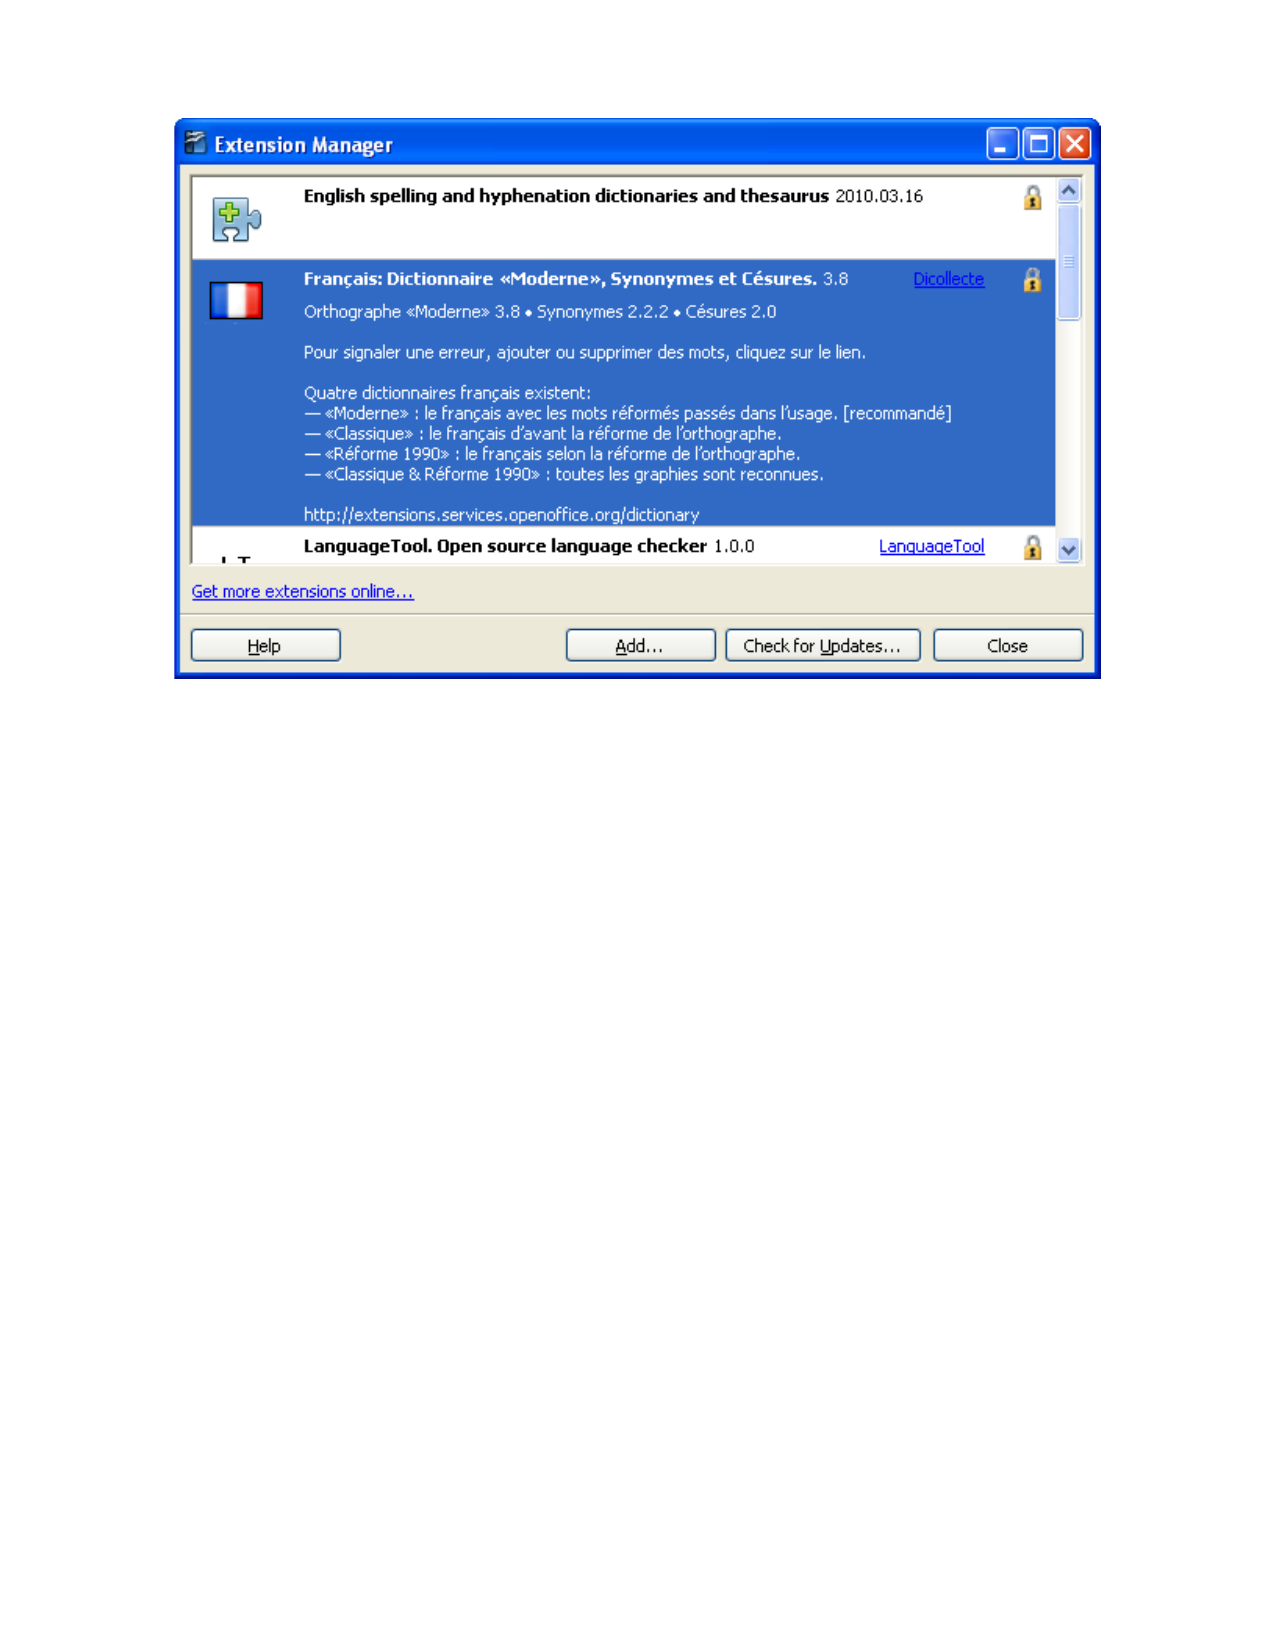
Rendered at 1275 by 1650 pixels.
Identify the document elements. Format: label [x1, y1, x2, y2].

picture [174, 118, 1101, 679]
